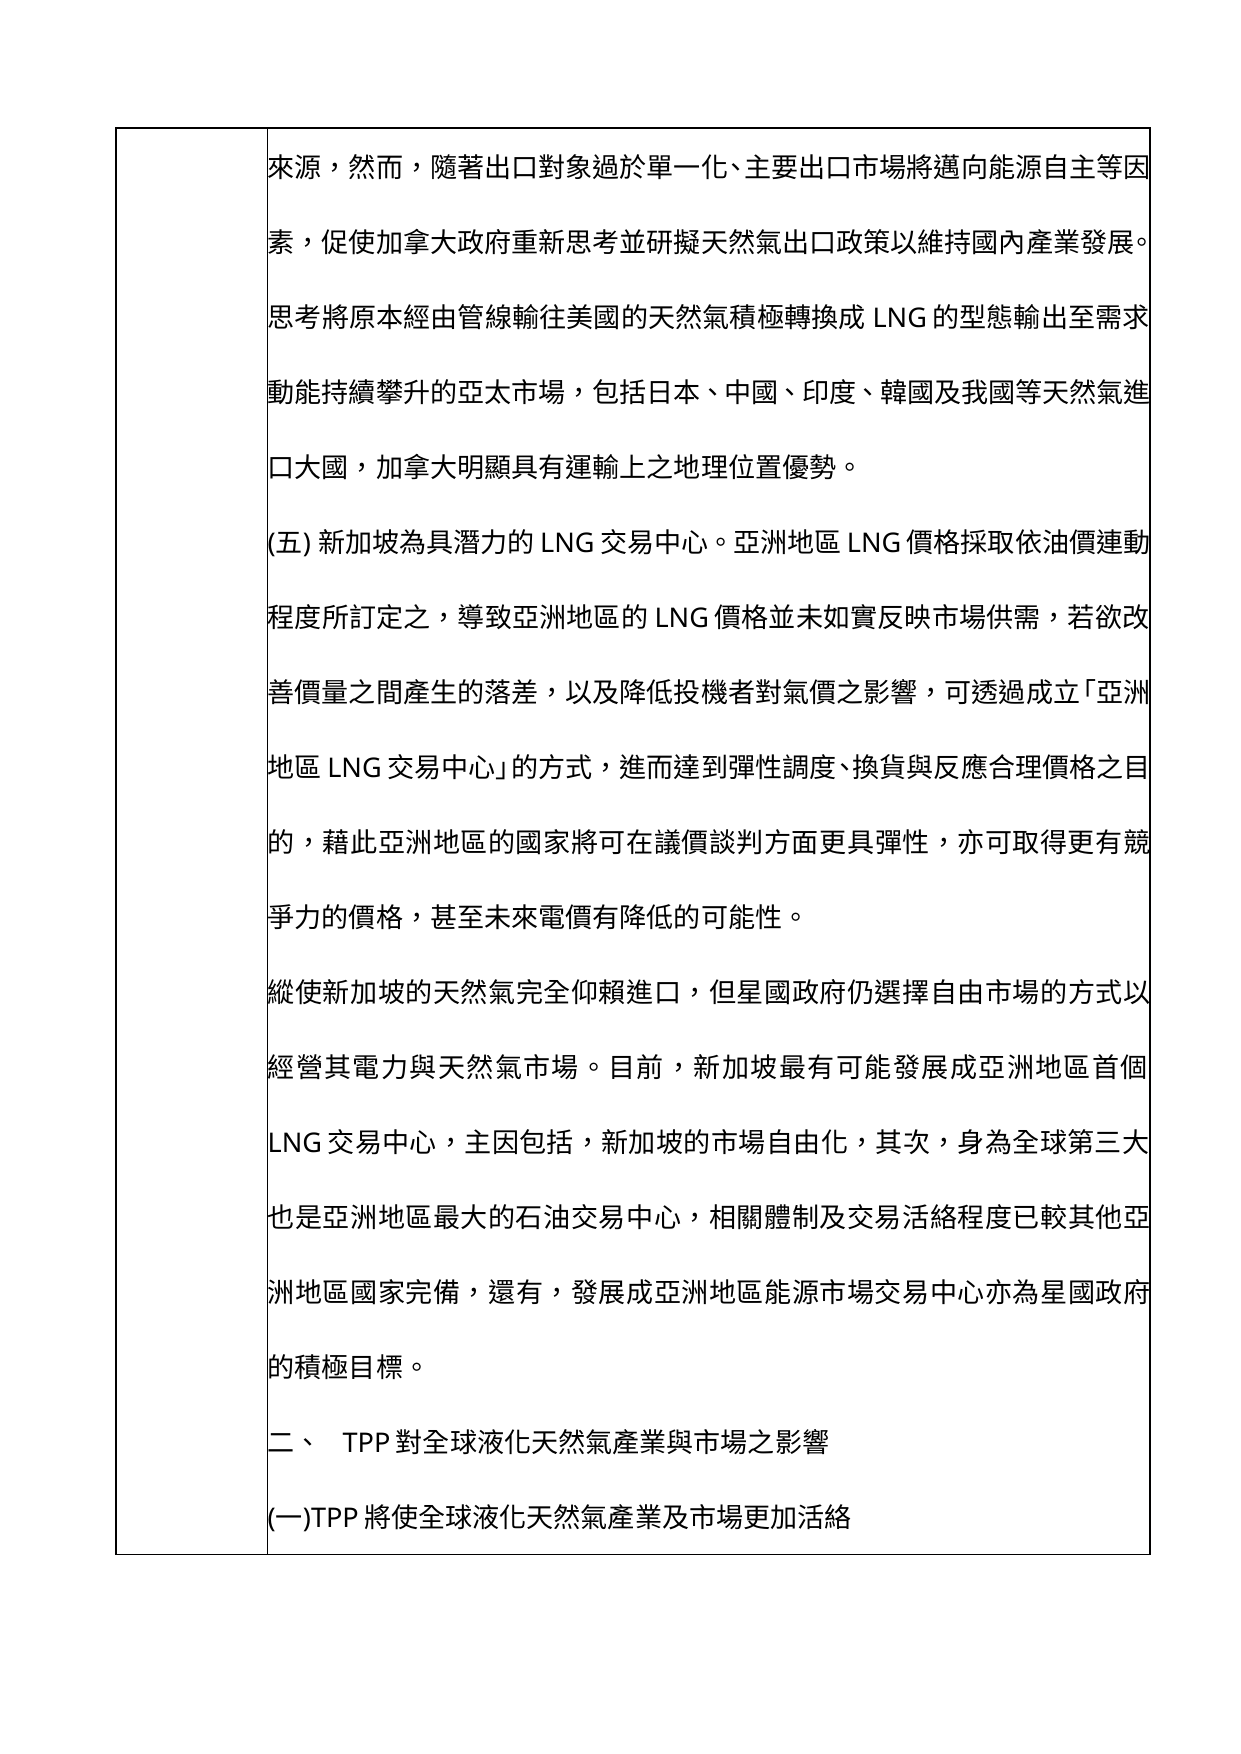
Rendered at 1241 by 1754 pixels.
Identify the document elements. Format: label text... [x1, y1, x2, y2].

table_cell [117, 129, 267, 1553]
table_cell TPP成員中LNG市場重要參與國家 (一) 日本為全球LNG最大進口國。 2011年3月，日本東北部大地震導致福島核災發生，此場災難使日本政府宣布關閉所有54部核電設施，日本LNG的需求量因而大增，填補原先來自核能的電力供給缺口。發電燃料組合中的LNG占比從2010年29%增至2011年41%，且日本自此開始躍升為世界上最大的LNG市場。日本自產天然氣市占率微乎其微，故百分之百以LNG的形式進口天然氣能源。 (二) 澳洲為LNG重要出口國。天然礦產資源豐富的澳洲，能源出口占整體出口比例的39%，可謂能源部門為其最大的出口部門，卻亦使澳洲經濟對於國際能源市場價格的波動顯得極為敏感。2009年，澳洲為全球繼卡達、馬來西亞與印尼之後，第四大LNG出口國，主要輸出至日本，其餘小部份出口至中國大陸、南韓和印度。2013年，LNG出口量達12,231百萬公噸(302億立方公尺)，主要輸往亞洲地區，包括日本(80.8%)、中國大陸(15.9%)、南韓(2.6%)、中華民國(0.3%)等。可推知縱使北美、東非等極具競爭力的LNG出口國，帶來相當程度的壓力，但澳洲依舊取得地理位置上的優勢，距離天然氣需求旺盛的亞洲市場較近。 (三) 美國為LNG新興出口國。美國非傳統天然氣(如頁岩氣)的崛起，隨著頁岩氣探勘及開採之水平鑽井(Horizontal Drilling) 和水力壓裂(Hydraulic Fracturing) 等技術發生革命性的突破，賦予頁岩氣成本競爭力，促使美國於2012年加入液化天然氣出口國的行列。台灣中油股份有限公司亦已爭取到從美國進口一定數量的頁岩氣，估計可占我國LNG進口總數的5~6%，預估能夠從2018或2019年開始交運。 (四) 加拿大為LNG新興出口國。加拿大長期以來為美國天然氣供應的主要來源，然而，隨著出口對象過於單一化、主要出口市場將邁向能源自主等因素，促使加拿大政府重新思考並研擬天然氣出口政策以維持國內產業發展。思考將原本經由管線輸往美國的天然氣積極轉換成LNG的型態輸出至需求動能持續攀升的亞太市場，包括日本、中國、印度、韓國及我國等天然氣進口大國，加拿大明顯具有運輸上之地理位置優勢。 (五) 新加坡為具潛力的LNG交易中心。亞洲地區LNG價格採取依油價連動程度所訂定之，導致亞洲地區的LNG價格並未如實反映市場供需，若欲改善價量之間產生的落差，以及降低投機者對氣價之影響，可透過成立「亞洲地區LNG交易中心」的方式，進而達到彈性調度、換貨與反應合理價格之目的，藉此亞洲地區的國家將可在議價談判方面更具彈性，亦可取得更有競爭力的價格，甚至未來電價有降低的可能性。 縱使新加坡的天然氣完全仰賴進口，但星國政府仍選擇自由市場的方式以經營其電力與天然氣市場。目前，新加坡最有可能發展成亞洲地區首個LNG交易中心，主因包括，新加坡的市場自由化，其次，身為全球第三大也是亞洲地區最大的石油交易中心，相關體制及交易活絡程度已較其他亞洲地區國家完備，還有，發展成亞洲地區能源市場交易中心亦為星國政府的積極目標。 TPP對全球液化天然氣產業與市場之影響 (一)TPP將使全球液化天然氣產業及市場更加活絡 在LNG「供給」方面，全球LNG產業與市場在前述TPP之趨動下，有機會因LNG主要供應來源不再侷限於中東及東南亞地區，使LNG的跨國貿易情形愈發活絡。例如美國非傳統天然氣(如頁岩氣)產量增加，加拿大重擬天然氣出口策略至亞洲市場等，未來亞洲市場(如日本、韓國、我國等)的LNG價格也許可隨著增加的供應量而更為合理化。 (二)液化天然氣價格合理化之可能性提高 在LNG「價格」方面，由於LNG產業與市場自身具有之特性而有別於其他能源市場，第一、LNG價格昂貴，近30年之LNG價格平均較PNG(即管線天然氣)高出2~3倍；第二、由於LNG是一項投資龐大的產業，生產國為確保損益平衡，故LNG買賣雙方須簽署長期合約(一般約15~20年)，且LNG買賣契約上有所謂的Take or Pay(不提貨亦須付款)條款，對買方較為不利；第三、LNG價格彈性小，若是加入TPP此一涵蓋亞太地區之區域經濟整合組織，成員國將可享受唯有於自由貿易區內實施之互惠條款，可使同時身為LNG需求國之TPP成員，對於LNG具有更高之議價空間，LNG價格可能亦因此更合理化。 綜言之， TPP的建立與拓展將具有催化亞太經濟整合之效益，對全球以及亞太區域自由貿易環境之意義皆不可忽視，可由TPP對於跨領域貿易議題已有之共識予以瞭解，其中包括消除技術性貿易障礙、法規一致性與競爭及商業便捷化等，隨著美國頁岩氣崛起，全球各區域間不同類型的天然氣所反應之價格存在著顯著的差異，因此TPP對全球LNG產業及市場之影響甚為正面，亦是全球LNG進口國引頸期盼之發展。 [268, 129, 1149, 1553]
